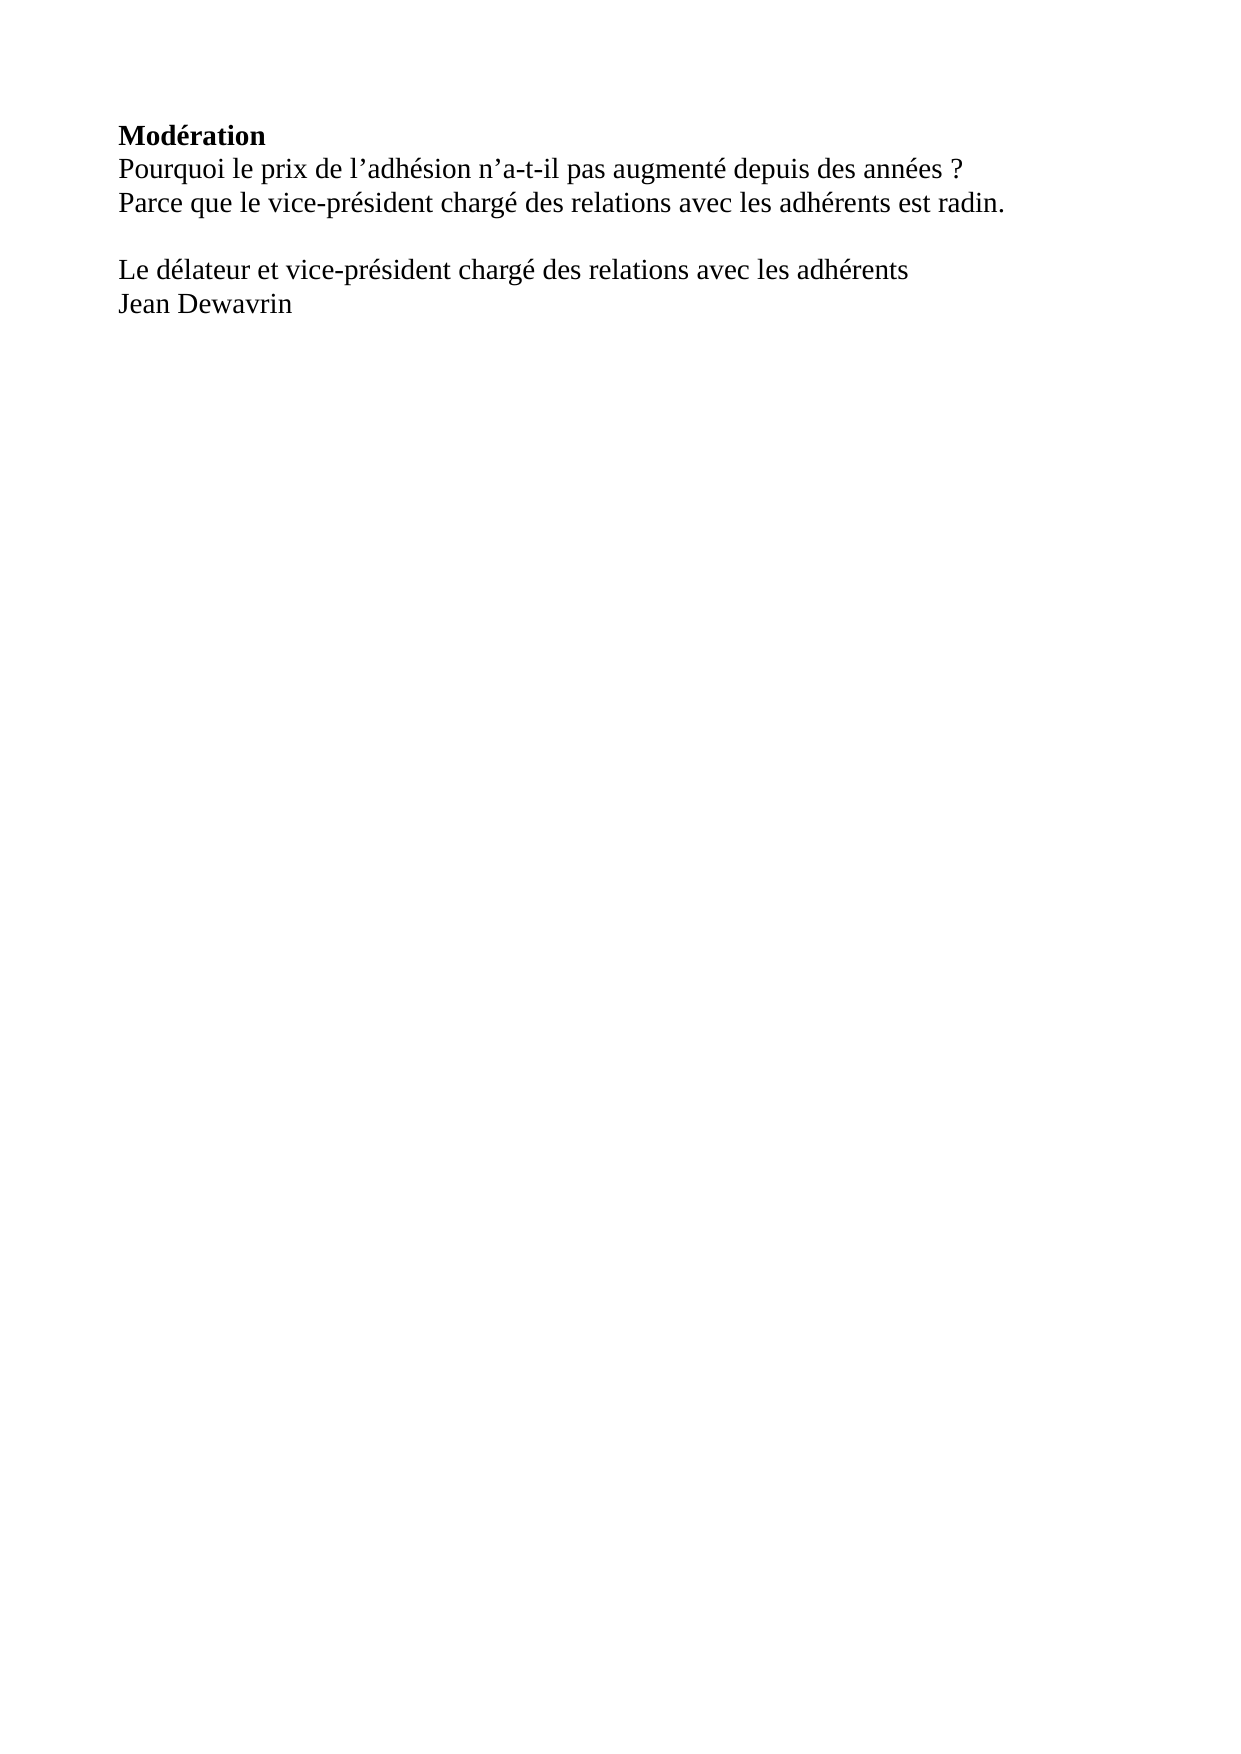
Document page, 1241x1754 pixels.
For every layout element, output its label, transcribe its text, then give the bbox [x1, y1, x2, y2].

text Parce que le vice-président chargé des relations avec les adhérents est radin. [118, 185, 1122, 219]
subtitle Modération [118, 118, 1122, 152]
text Jean Dewavrin [118, 286, 1122, 319]
text Le délateur et vice-président chargé des relations avec les adhérents [118, 252, 1122, 286]
text Pourquoi le prix de l’adhésion n’a-t-il pas augmenté depuis des années ? [118, 152, 1122, 185]
